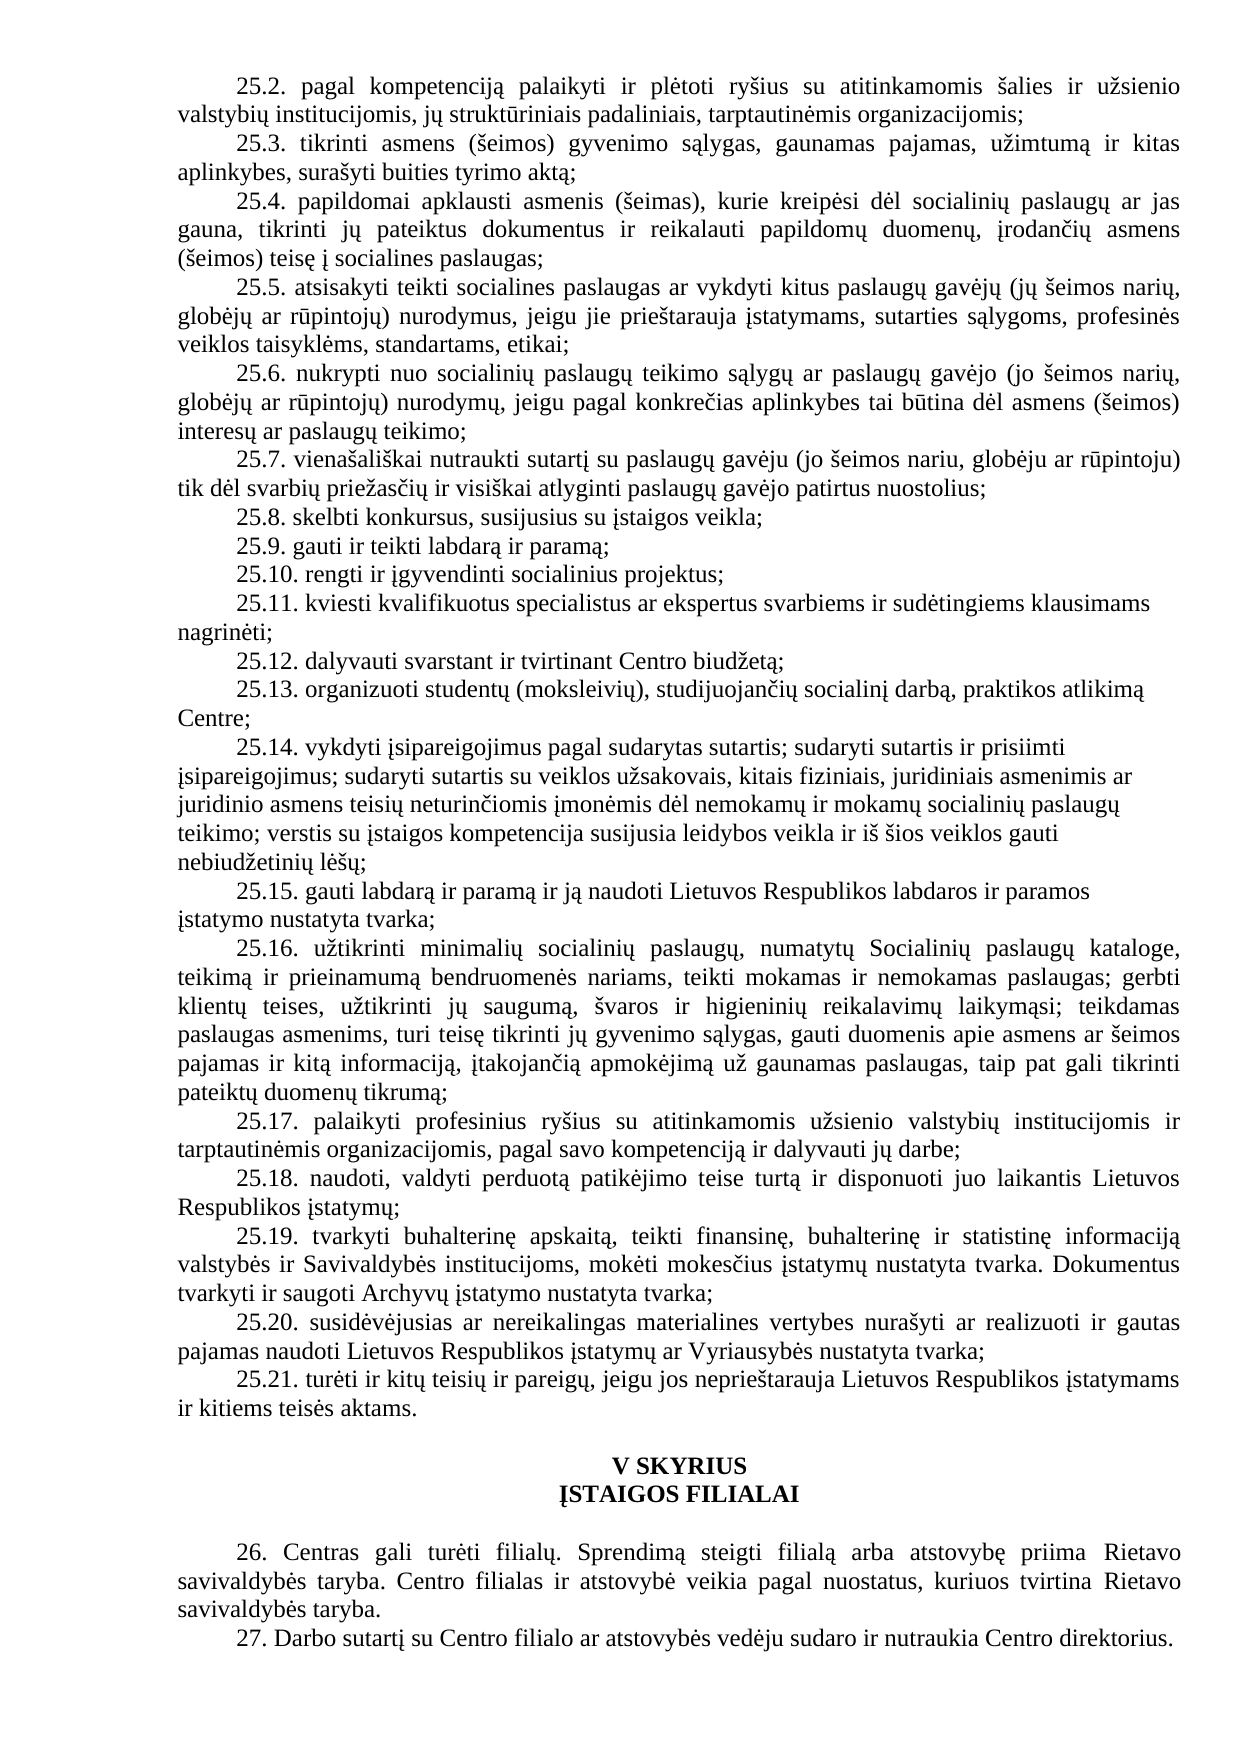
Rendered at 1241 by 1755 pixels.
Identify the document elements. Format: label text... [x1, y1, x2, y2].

text 25.7. vienašališkai nutraukti sutartį su paslaugų gavėju (jo šeimos nariu, globėju ar rūpintoju) tik dėl svarbių priežasčių ir visiškai atlyginti paslaugų gavėjo patirtus nuostolius; [177, 444, 1181, 502]
text 26. Centras gali turėti filialų. Sprendimą steigti filialą arba atstovybę priima Rietavo savivaldybės taryba. Centro filialas ir atstovybė veikia pagal nuostatus, kuriuos tvirtina Rietavo savivaldybės taryba. [177, 1537, 1181, 1623]
text 25.19. tvarkyti buhalterinę apskaitą, teikti finansinę, buhalterinę ir statistinę informaciją valstybės ir Savivaldybės institucijoms, mokėti mokesčius įstatymų nustatyta tvarka. Dokumentus tvarkyti ir saugoti Archyvų įstatymo nustatyta tvarka; [177, 1221, 1181, 1307]
text 25.8. skelbti konkursus, susijusius su įstaigos veikla; [177, 502, 1181, 531]
text 25.20. susidėvėjusias ar nereikalingas materialines vertybes nurašyti ar realizuoti ir gautas pajamas naudoti Lietuvos Respublikos įstatymų ar Vyriausybės nustatyta tvarka; [177, 1307, 1181, 1364]
text 25.21. turėti ir kitų teisių ir pareigų, jeigu jos neprieštarauja Lietuvos Respublikos įstatymams ir kitiems teisės aktams. [177, 1364, 1181, 1422]
text 25.12. dalyvauti svarstant ir tvirtinant Centro biudžetą; [177, 646, 1181, 674]
text 25.9. gauti ir teikti labdarą ir paramą; [177, 531, 1181, 559]
text 25.4. papildomai apklausti asmenis (šeimas), kurie kreipėsi dėl socialinių paslaugų ar jas gauna, tikrinti jų pateiktus dokumentus ir reikalauti papildomų duomenų, įrodančių asmens (šeimos) teisę į socialines paslaugas; [177, 186, 1181, 272]
text 25.15. gauti labdarą ir paramą ir ją naudoti Lietuvos Respublikos labdaros ir paramos įstatymo nustatyta tvarka; [177, 876, 1181, 933]
text 25.5. atsisakyti teikti socialines paslaugas ar vykdyti kitus paslaugų gavėjų (jų šeimos narių, globėjų ar rūpintojų) nurodymus, jeigu jie prieštarauja įstatymams, sutarties sąlygoms, profesinės veiklos taisyklėms, standartams, etikai; [177, 272, 1181, 358]
text 25.3. tikrinti asmens (šeimos) gyvenimo sąlygas, gaunamas pajamas, užimtumą ir kitas aplinkybes, surašyti buities tyrimo aktą; [177, 128, 1181, 186]
text 25.16. užtikrinti minimalių socialinių paslaugų, numatytų Socialinių paslaugų kataloge, teikimą ir prieinamumą bendruomenės nariams, teikti mokamas ir nemokamas paslaugas; gerbti klientų teises, užtikrinti jų saugumą, švaros ir higieninių reikalavimų laikymąsi; teikdamas paslaugas asmenims, turi teisę tikrinti jų gyvenimo sąlygas, gauti duomenis apie asmens ar šeimos pajamas ir kitą informaciją, įtakojančią apmokėjimą už gaunamas paslaugas, taip pat gali tikrinti pateiktų duomenų tikrumą; [177, 933, 1181, 1106]
text 25.10. rengti ir įgyvendinti socialinius projektus; [177, 559, 1181, 588]
text 25.17. palaikyti profesinius ryšius su atitinkamomis užsienio valstybių institucijomis ir tarptautinėmis organizacijomis, pagal savo kompetenciją ir dalyvauti jų darbe; [177, 1106, 1181, 1163]
text 25.2. pagal kompetenciją palaikyti ir plėtoti ryšius su atitinkamomis šalies ir užsienio valstybių institucijomis, jų struktūriniais padaliniais, tarptautinėmis organizacijomis; [177, 71, 1181, 128]
text 25.18. naudoti, valdyti perduotą patikėjimo teise turtą ir disponuoti juo laikantis Lietuvos Respublikos įstatymų; [177, 1163, 1181, 1221]
text 27. Darbo sutartį su Centro filialo ar atstovybės vedėju sudaro ir nutraukia Centro direktorius. [177, 1623, 1181, 1652]
text 25.14. vykdyti įsipareigojimus pagal sudarytas sutartis; sudaryti sutartis ir prisiimti įsipareigojimus; sudaryti sutartis su veiklos užsakovais, kitais fiziniais, juridiniais asmenimis ar juridinio asmens teisių neturinčiomis įmonėmis dėl nemokamų ir mokamų socialinių paslaugų teikimo; verstis su įstaigos kompetencija susijusia leidybos veikla ir iš šios veiklos gauti nebiudžetinių lėšų; [177, 732, 1181, 876]
text 25.11. kviesti kvalifikuotus specialistus ar ekspertus svarbiems ir sudėtingiems klausimams nagrinėti; [177, 588, 1181, 646]
text 25.13. organizuoti studentų (moksleivių), studijuojančių socialinį darbą, praktikos atlikimą Centre; [177, 674, 1181, 732]
text 25.6. nukrypti nuo socialinių paslaugų teikimo sąlygų ar paslaugų gavėjo (jo šeimos narių, globėjų ar rūpintojų) nurodymų, jeigu pagal konkrečias aplinkybes tai būtina dėl asmens (šeimos) interesų ar paslaugų teikimo; [177, 358, 1181, 444]
text V SKYRIUS [177, 1451, 1181, 1479]
text ĮSTAIGOS FILIALAI [177, 1479, 1181, 1508]
